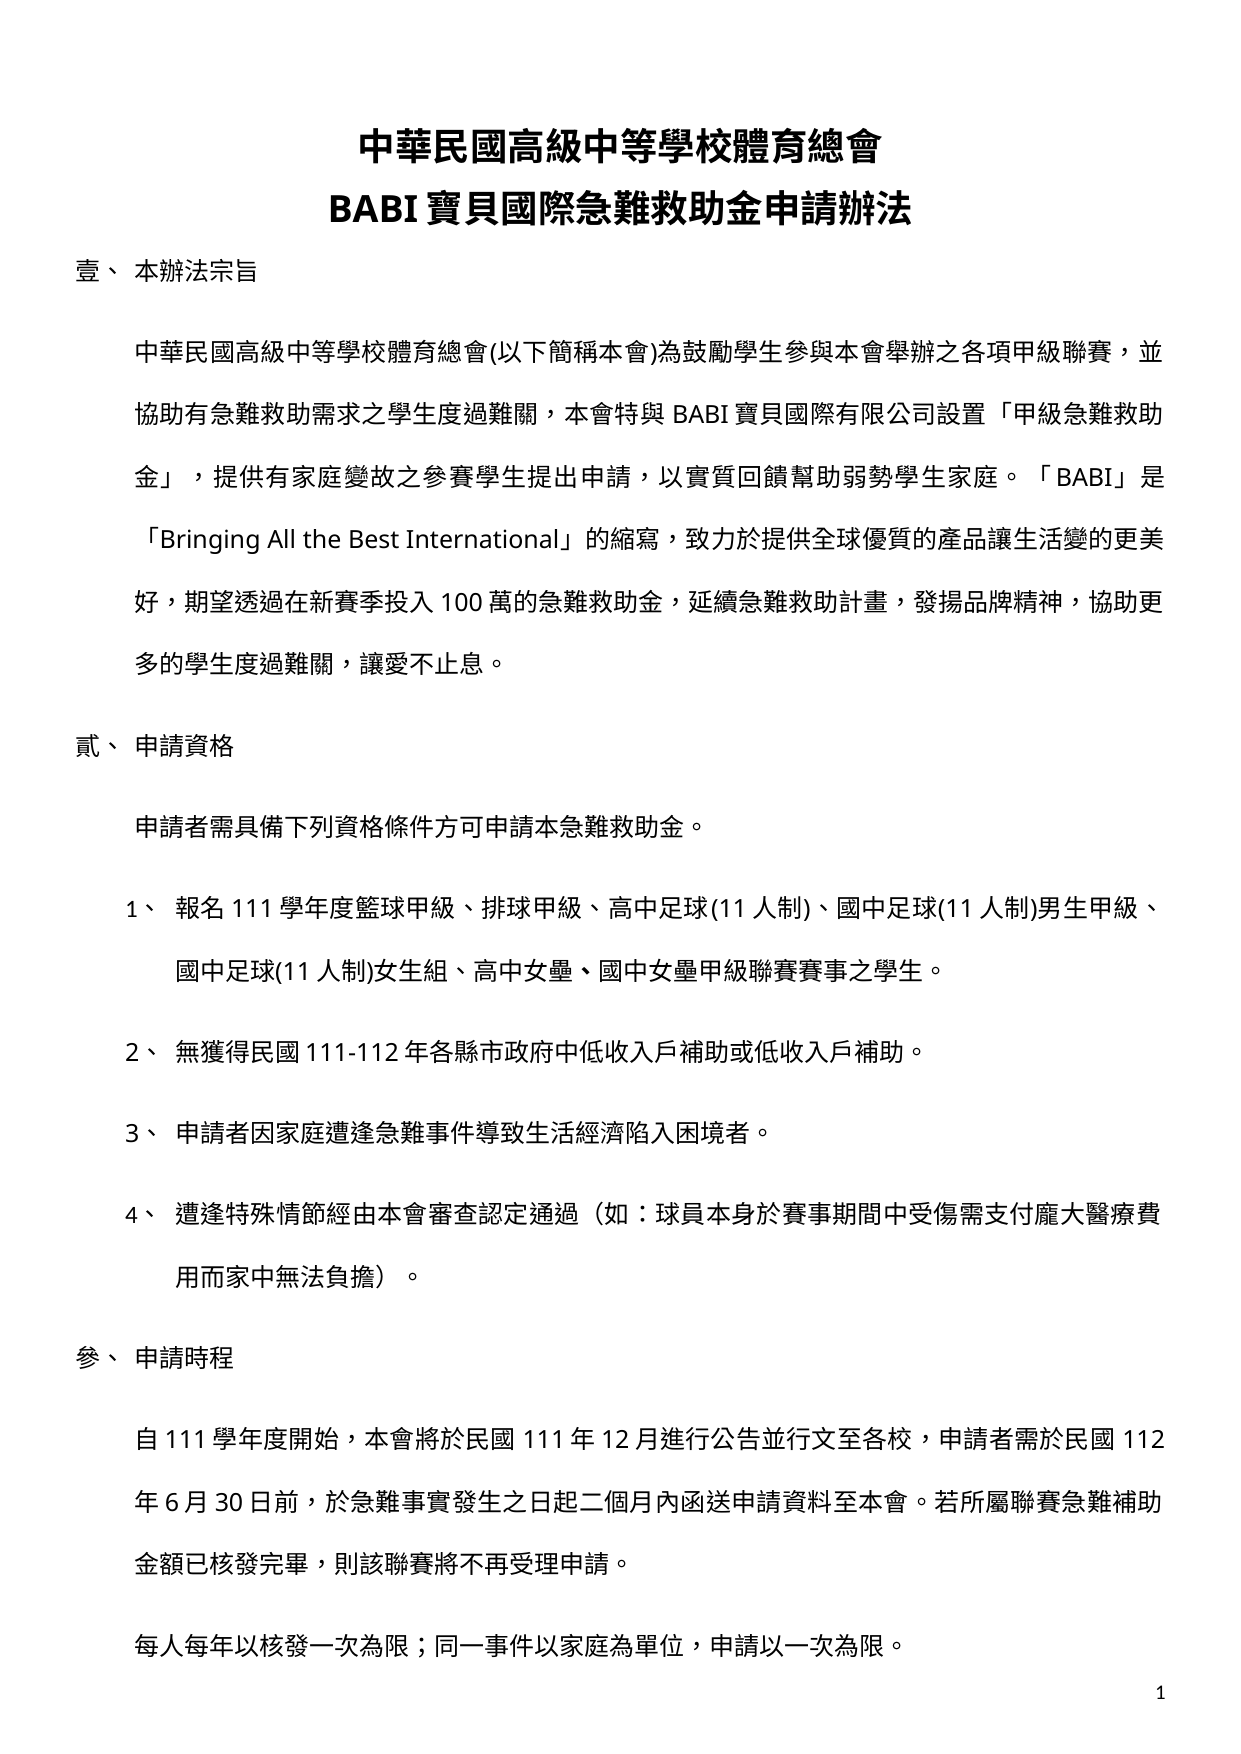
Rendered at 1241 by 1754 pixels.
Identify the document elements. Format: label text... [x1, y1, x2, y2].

list 遭逢特殊情節經由本會審查認定通過（如：球員本身於賽事期間中受傷需支付龐大醫療費用而家中無法負擔）。 [125, 1171, 1165, 1296]
list 無獲得民國111-112年各縣市政府中低收入戶補助或低收入戶補助。 [125, 1009, 1165, 1071]
text BABI寶貝國際急難救助金申請辦法 [75, 165, 1165, 227]
text 自111學年度開始，本會將於民國111年12月進行公告並行文至各校，申請者需於民國112年6月30日前，於急難事實發生之日起二個月內函送申請資料至本會。若所屬聯賽急難補助金額已核發完畢，則該聯賽將不再受理申請。 [134, 1396, 1165, 1584]
text 中華民國高級中等學校體育總會(以下簡稱本會)為鼓勵學生參與本會舉辦之各項甲級聯賽，並協助有急難救助需求之學生度過難關，本會特與BABI寶貝國際有限公司設置「甲級急難救助金」，提供有家庭變故之參賽學生提出申請，以實質回饋幫助弱勢學生家庭。「BABI」是「Bringing All the Best International」的縮寫，致力於提供全球優質的產品讓生活變的更美好，期望透過在新賽季投入100萬的急難救助金，延續急難救助計畫，發揚品牌精神，協助更多的學生度過難關，讓愛不止息。 [134, 309, 1165, 684]
text 申請者需具備下列資格條件方可申請本急難救助金。 [134, 784, 1165, 846]
list 申請資格 [75, 702, 1165, 765]
text 中華民國高級中等學校體育總會 [75, 102, 1165, 165]
list 申請時程 [75, 1315, 1165, 1377]
list 本辦法宗旨 [75, 227, 1165, 290]
list 報名111學年度籃球甲級、排球甲級、高中足球(11人制)、國中足球(11人制)男生甲級、國中足球(11人制)女生組、高中女壘、國中女壘甲級聯賽賽事之學生。 [125, 865, 1165, 990]
list 申請者因家庭遭逢急難事件導致生活經濟陷入困境者。 [125, 1090, 1165, 1152]
text 每人每年以核發一次為限；同一事件以家庭為單位，申請以一次為限。 [134, 1602, 1165, 1665]
